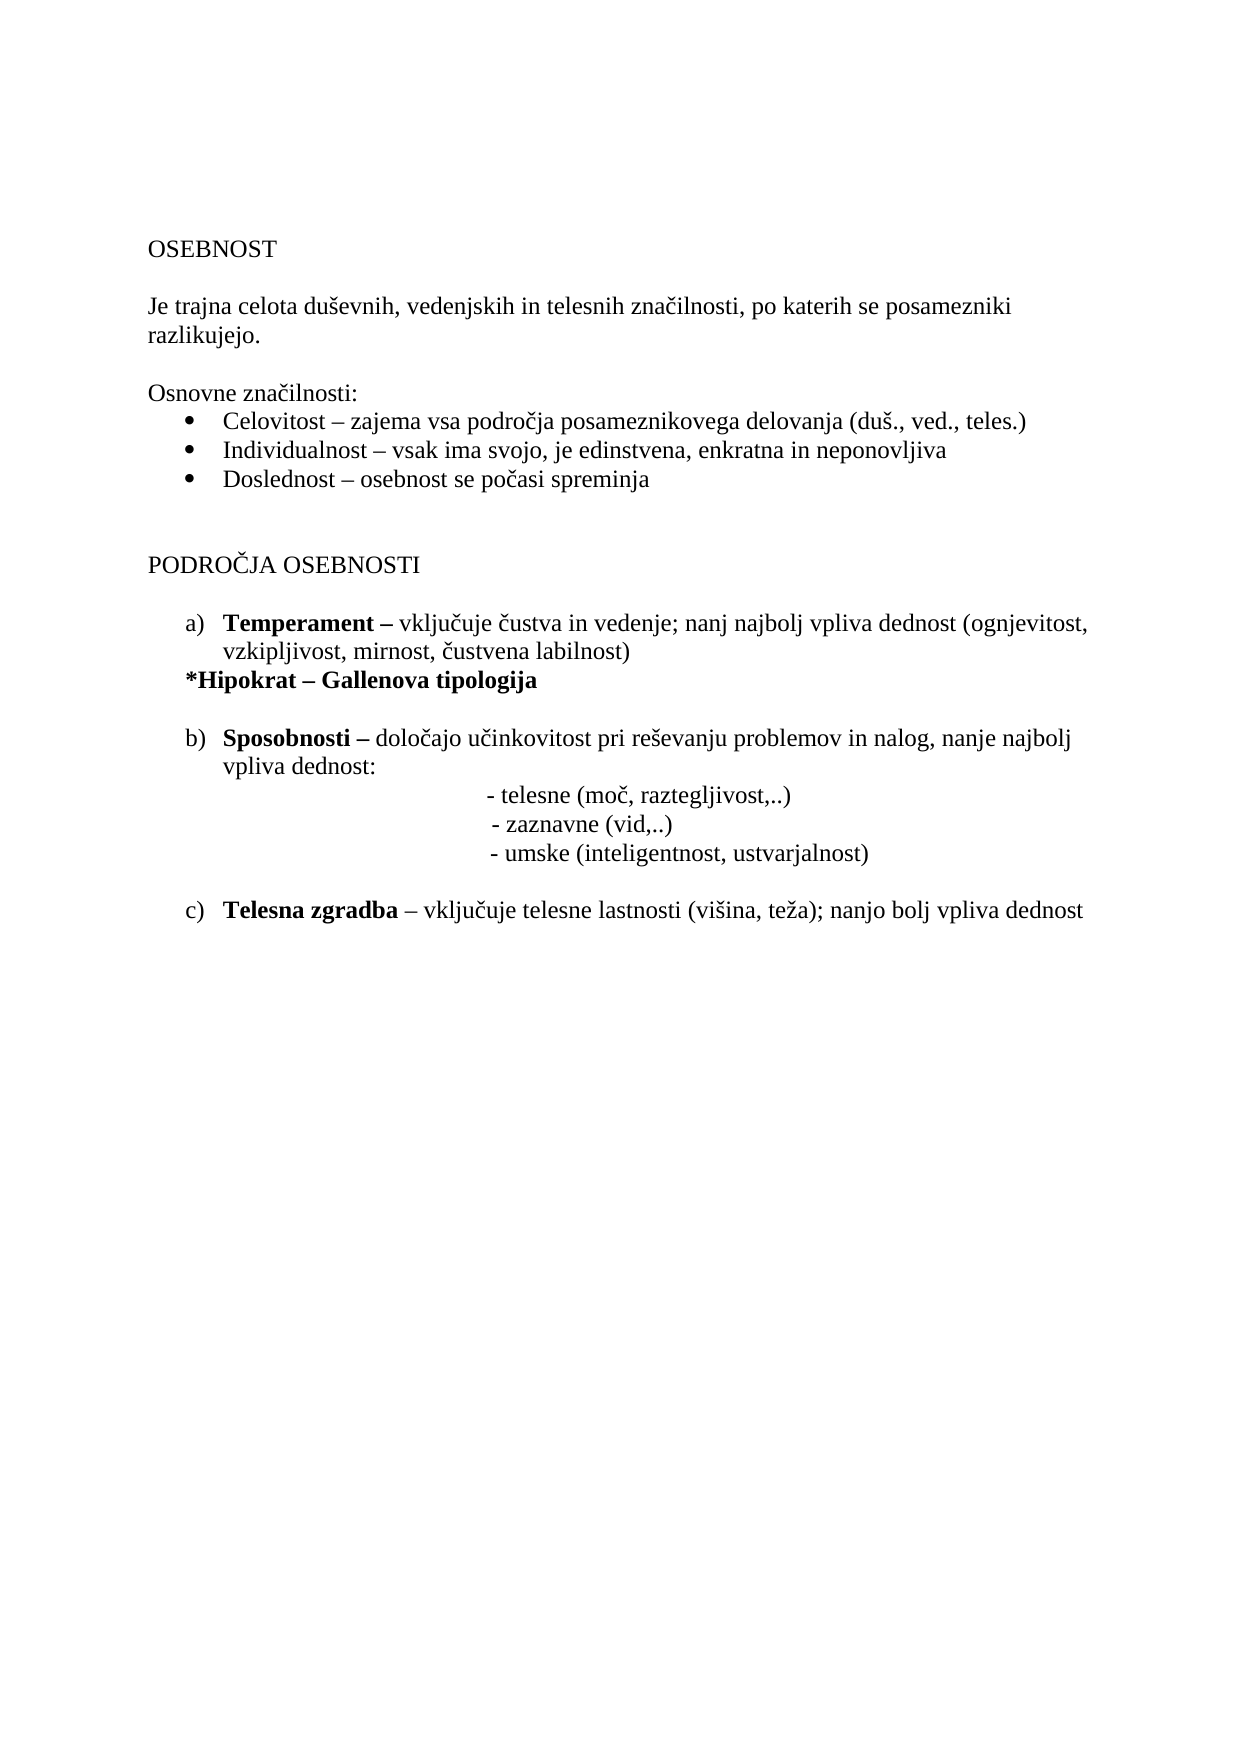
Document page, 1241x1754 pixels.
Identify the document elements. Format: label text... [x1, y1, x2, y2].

text OSEBNOST [148, 234, 1093, 263]
text *Hipokrat – Gallenova tipologija [185, 665, 1093, 694]
text Osnovne značilnosti: [148, 378, 1093, 406]
text Je trajna celota duševnih, vedenjskih in telesnih značilnosti, po katerih se posamezniki razlikujejo. [148, 291, 1093, 349]
list Temperament – vključuje čustva in vedenje; nanj najbolj vpliva dednost (ognjevitost, vzkipljivost, mirnost, čustvena labilnost) [185, 608, 1093, 665]
text - zaznavne (vid,..) [185, 809, 1093, 838]
text PODROČJA OSEBNOSTI [148, 550, 1093, 579]
list Sposobnosti – določajo učinkovitost pri reševanju problemov in nalog, nanje najbolj vpliva dednost: [185, 723, 1093, 780]
text - telesne (moč, raztegljivost,..) [185, 780, 1093, 809]
text - umske (inteligentnost, ustvarjalnost) [185, 838, 1093, 866]
list Celovitost – zajema vsa področja posameznikovega delovanja (duš., ved., teles.) [185, 406, 1093, 435]
list Doslednost – osebnost se počasi spreminja [185, 464, 1093, 493]
list Individualnost – vsak ima svojo, je edinstvena, enkratna in neponovljiva [185, 435, 1093, 464]
list Telesna zgradba – vključuje telesne lastnosti (višina, teža); nanjo bolj vpliva dednost [185, 895, 1093, 924]
